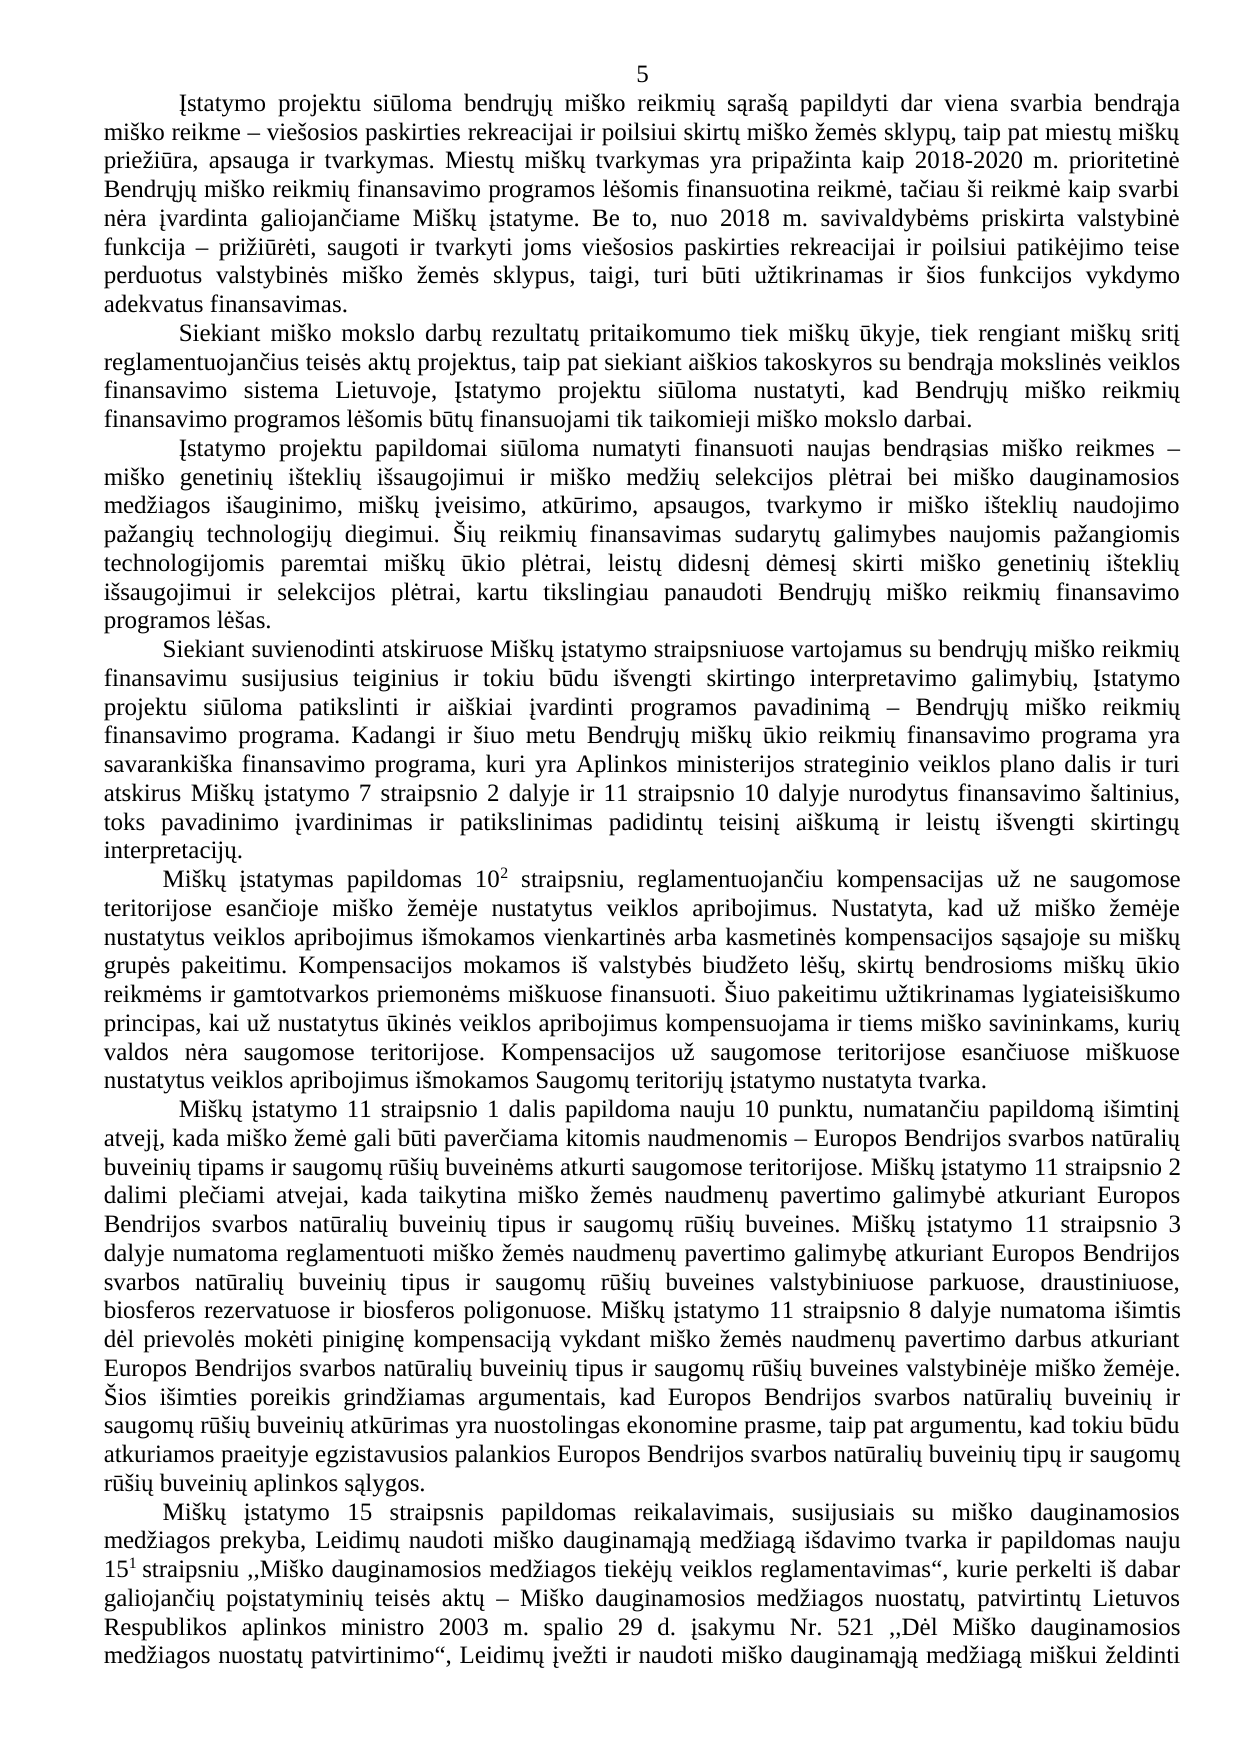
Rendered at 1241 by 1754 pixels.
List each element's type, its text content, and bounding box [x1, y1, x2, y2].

list Miškų įstatymo 11 straipsnio 1 dalis papildoma nauju 10 punktu, numatančiu papildomą išimtinį atvejį, kada miško žemė gali būti paverčiama kitomis naudmenomis – Europos Bendrijos svarbos natūralių buveinių tipams ir saugomų rūšių buveinėms atkurti saugomose teritorijose. Miškų įstatymo 11 straipsnio 2 dalimi plečiami atvejai, kada taikytina miško žemės naudmenų pavertimo galimybė atkuriant Europos Bendrijos svarbos natūralių buveinių tipus ir saugomų rūšių buveines. Miškų įstatymo 11 straipsnio 3 dalyje numatoma reglamentuoti miško žemės naudmenų pavertimo galimybę atkuriant Europos Bendrijos svarbos natūralių buveinių tipus ir saugomų rūšių buveines valstybiniuose parkuose, draustiniuose, biosferos rezervatuose ir biosferos poligonuose. Miškų įstatymo 11 straipsnio 8 dalyje numatoma išimtis dėl prievolės mokėti piniginę kompensaciją vykdant miško žemės naudmenų pavertimo darbus atkuriant Europos Bendrijos svarbos natūralių buveinių tipus ir saugomų rūšių buveines valstybinėje miško žemėje. Šios išimties poreikis grindžiamas argumentais, kad Europos Bendrijos svarbos natūralių buveinių ir saugomų rūšių buveinių atkūrimas yra nuostolingas ekonomine prasme, taip pat argumentu, kad tokiu būdu atkuriamos praeityje egzistavusios palankios Europos Bendrijos svarbos natūralių buveinių tipų ir saugomų rūšių buveinių aplinkos sąlygos. [103, 1094, 1181, 1497]
text Įstatymo projektu papildomai siūloma numatyti finansuoti naujas bendrąsias miško reikmes – miško genetinių išteklių išsaugojimui ir miško medžių selekcijos plėtrai bei miško dauginamosios medžiagos išauginimo, miškų įveisimo, atkūrimo, apsaugos, tvarkymo ir miško išteklių naudojimo pažangių technologijų diegimui. Šių reikmių finansavimas sudarytų galimybes naujomis pažangiomis technologijomis paremtai miškų ūkio plėtrai, leistų didesnį dėmesį skirti miško genetinių išteklių išsaugojimui ir selekcijos plėtrai, kartu tikslingiau panaudoti Bendrųjų miško reikmių finansavimo programos lėšas. [103, 433, 1181, 634]
text Įstatymo projektu siūloma bendrųjų miško reikmių sąrašą papildyti dar viena svarbia bendrąja miško reikme – viešosios paskirties rekreacijai ir poilsiui skirtų miško žemės sklypų, taip pat miestų miškų priežiūra, apsauga ir tvarkymas. Miestų miškų tvarkymas yra pripažinta kaip 2018-2020 m. prioritetinė Bendrųjų miško reikmių finansavimo programos lėšomis finansuotina reikmė, tačiau ši reikmė kaip svarbi nėra įvardinta galiojančiame Miškų įstatyme. Be to, nuo 2018 m. savivaldybėms priskirta valstybinė funkcija – prižiūrėti, saugoti ir tvarkyti joms viešosios paskirties rekreacijai ir poilsiui patikėjimo teise perduotus valstybinės miško žemės sklypus, taigi, turi būti užtikrinamas ir šios funkcijos vykdymo adekvatus finansavimas. [103, 88, 1181, 318]
text Miškų įstatymas papildomas 102 straipsniu, reglamentuojančiu kompensacijas už ne saugomose teritorijose esančioje miško žemėje nustatytus veiklos apribojimus. Nustatyta, kad už miško žemėje nustatytus veiklos apribojimus išmokamos vienkartinės arba kasmetinės kompensacijos sąsajoje su miškų grupės pakeitimu. Kompensacijos mokamos iš valstybės biudžeto lėšų, skirtų bendrosioms miškų ūkio reikmėms ir gamtotvarkos priemonėms miškuose finansuoti. Šiuo pakeitimu užtikrinamas lygiateisiškumo principas, kai už nustatytus ūkinės veiklos apribojimus kompensuojama ir tiems miško savininkams, kurių valdos nėra saugomose teritorijose. Kompensacijos už saugomose teritorijose esančiuose miškuose nustatytus veiklos apribojimus išmokamos Saugomų teritorijų įstatymo nustatyta tvarka. [103, 864, 1181, 1094]
text Miškų įstatymo 15 straipsnis papildomas reikalavimais, susijusiais su miško dauginamosios medžiagos prekyba, Leidimų naudoti miško dauginamąją medžiagą išdavimo tvarka ir papildomas nauju 151 straipsniu ,,Miško dauginamosios medžiagos tiekėjų veiklos reglamentavimas“, kurie perkelti iš dabar galiojančių poįstatyminių teisės aktų – Miško dauginamosios medžiagos nuostatų, patvirtintų Lietuvos Respublikos aplinkos ministro 2003 m. spalio 29 d. įsakymu Nr. 521 ,,Dėl Miško dauginamosios medžiagos nuostatų patvirtinimo“, Leidimų įvežti ir naudoti miško dauginamąją medžiagą miškui želdinti [103, 1497, 1181, 1669]
text Siekiant miško mokslo darbų rezultatų pritaikomumo tiek miškų ūkyje, tiek rengiant miškų sritį reglamentuojančius teisės aktų projektus, taip pat siekiant aiškios takoskyros su bendrąja mokslinės veiklos finansavimo sistema Lietuvoje, Įstatymo projektu siūloma nustatyti, kad Bendrųjų miško reikmių finansavimo programos lėšomis būtų finansuojami tik taikomieji miško mokslo darbai. [103, 318, 1181, 433]
text Siekiant suvienodinti atskiruose Miškų įstatymo straipsniuose vartojamus su bendrųjų miško reikmių finansavimu susijusius teiginius ir tokiu būdu išvengti skirtingo interpretavimo galimybių, Įstatymo projektu siūloma patikslinti ir aiškiai įvardinti programos pavadinimą – Bendrųjų miško reikmių finansavimo programa. Kadangi ir šiuo metu Bendrųjų miškų ūkio reikmių finansavimo programa yra savarankiška finansavimo programa, kuri yra Aplinkos ministerijos strateginio veiklos plano dalis ir turi atskirus Miškų įstatymo 7 straipsnio 2 dalyje ir 11 straipsnio 10 dalyje nurodytus finansavimo šaltinius, toks pavadinimo įvardinimas ir patikslinimas padidintų teisinį aiškumą ir leistų išvengti skirtingų interpretacijų. [103, 634, 1181, 864]
